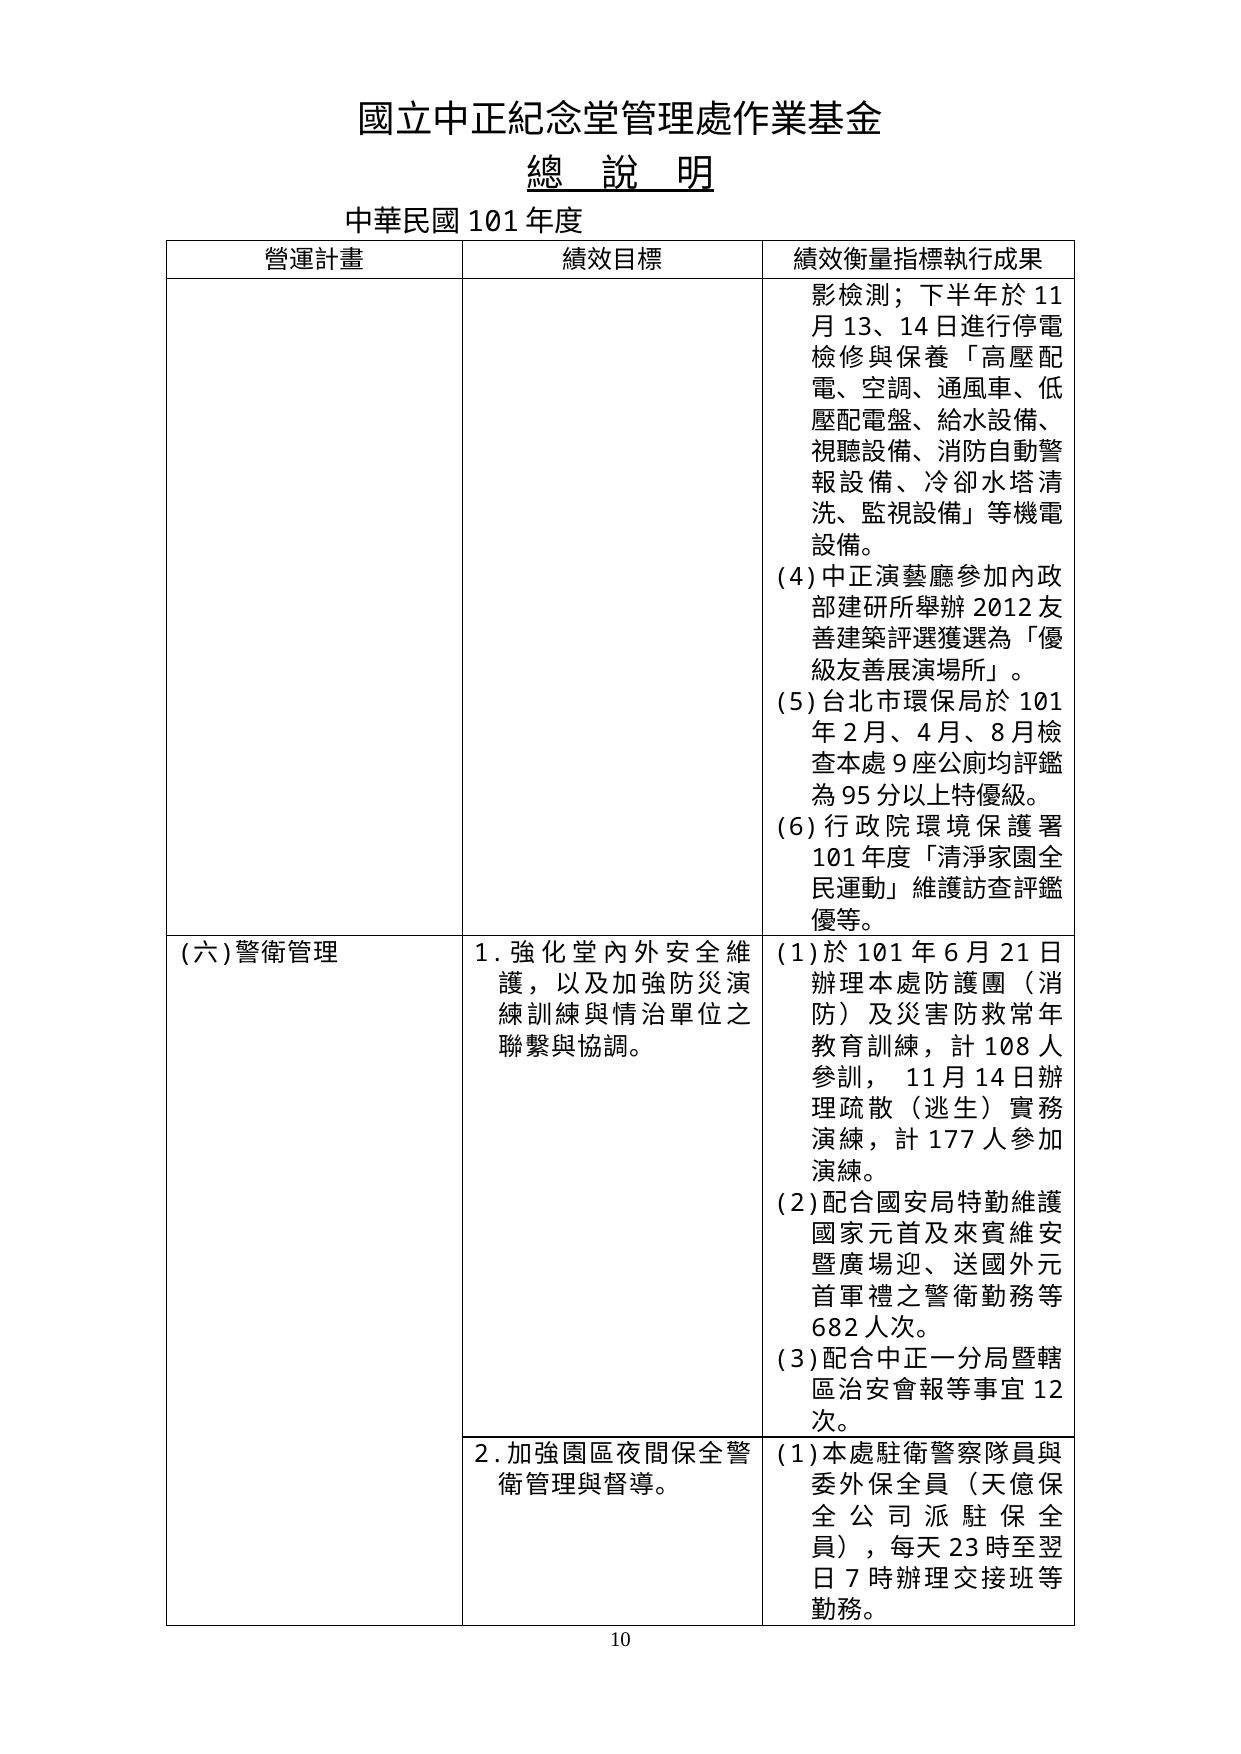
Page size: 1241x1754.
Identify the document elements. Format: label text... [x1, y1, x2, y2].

table_header 績效目標 [463, 241, 762, 278]
table_header 績效衡量指標執行成果 [763, 241, 1074, 278]
table_cell 影檢測；下半年於11月13、14日進行停電檢修與保養「高壓配電、空調、通風車、低壓配電盤、給水設備、視聽設備、消防自動警報設備、冷卻水塔清洗、監視設備」等機電設備。 (4)中正演藝廳參加內政部建研所舉辦2012友善建築評選獲選為「優級友善展演場所」。 (5)台北市環保局於101年2月、4月、8月檢查本處9座公廁均評鑑為95分以上特優級。 (6)行政院環境保護署101年度「清淨家園全民運動」維護訪查評鑑優等。 [763, 279, 1074, 935]
table_cell (1)本處駐衛警察隊員與委外保全員（天億保全公司派駐保全員），每天23時至翌日7時辦理交接班等勤務。 [763, 1438, 1074, 1625]
table_cell [167, 279, 462, 935]
table_header 營運計畫 [167, 241, 462, 278]
table_cell (1)於101年6月21日辦理本處防護團（消防）及災害防救常年教育訓練，計108人參訓， 11月14日辦理疏散（逃生）實務演練，計177人參加演練。 (2)配合國安局特勤維護國家元首及來賓維安暨廣場迎、送國外元首軍禮之警衛勤務等682人次。 (3)配合中正一分局暨轄區治安會報等事宜12次。 [763, 936, 1074, 1436]
table_cell [463, 279, 762, 935]
table_cell 1.強化堂內外安全維護，以及加強防災演練訓練與情治單位之聯繫與協調。 [463, 936, 762, 1436]
table_cell (六)警衛管理 [167, 936, 462, 1625]
table_cell 2.加強園區夜間保全警衛管理與督導。 [463, 1438, 762, 1625]
